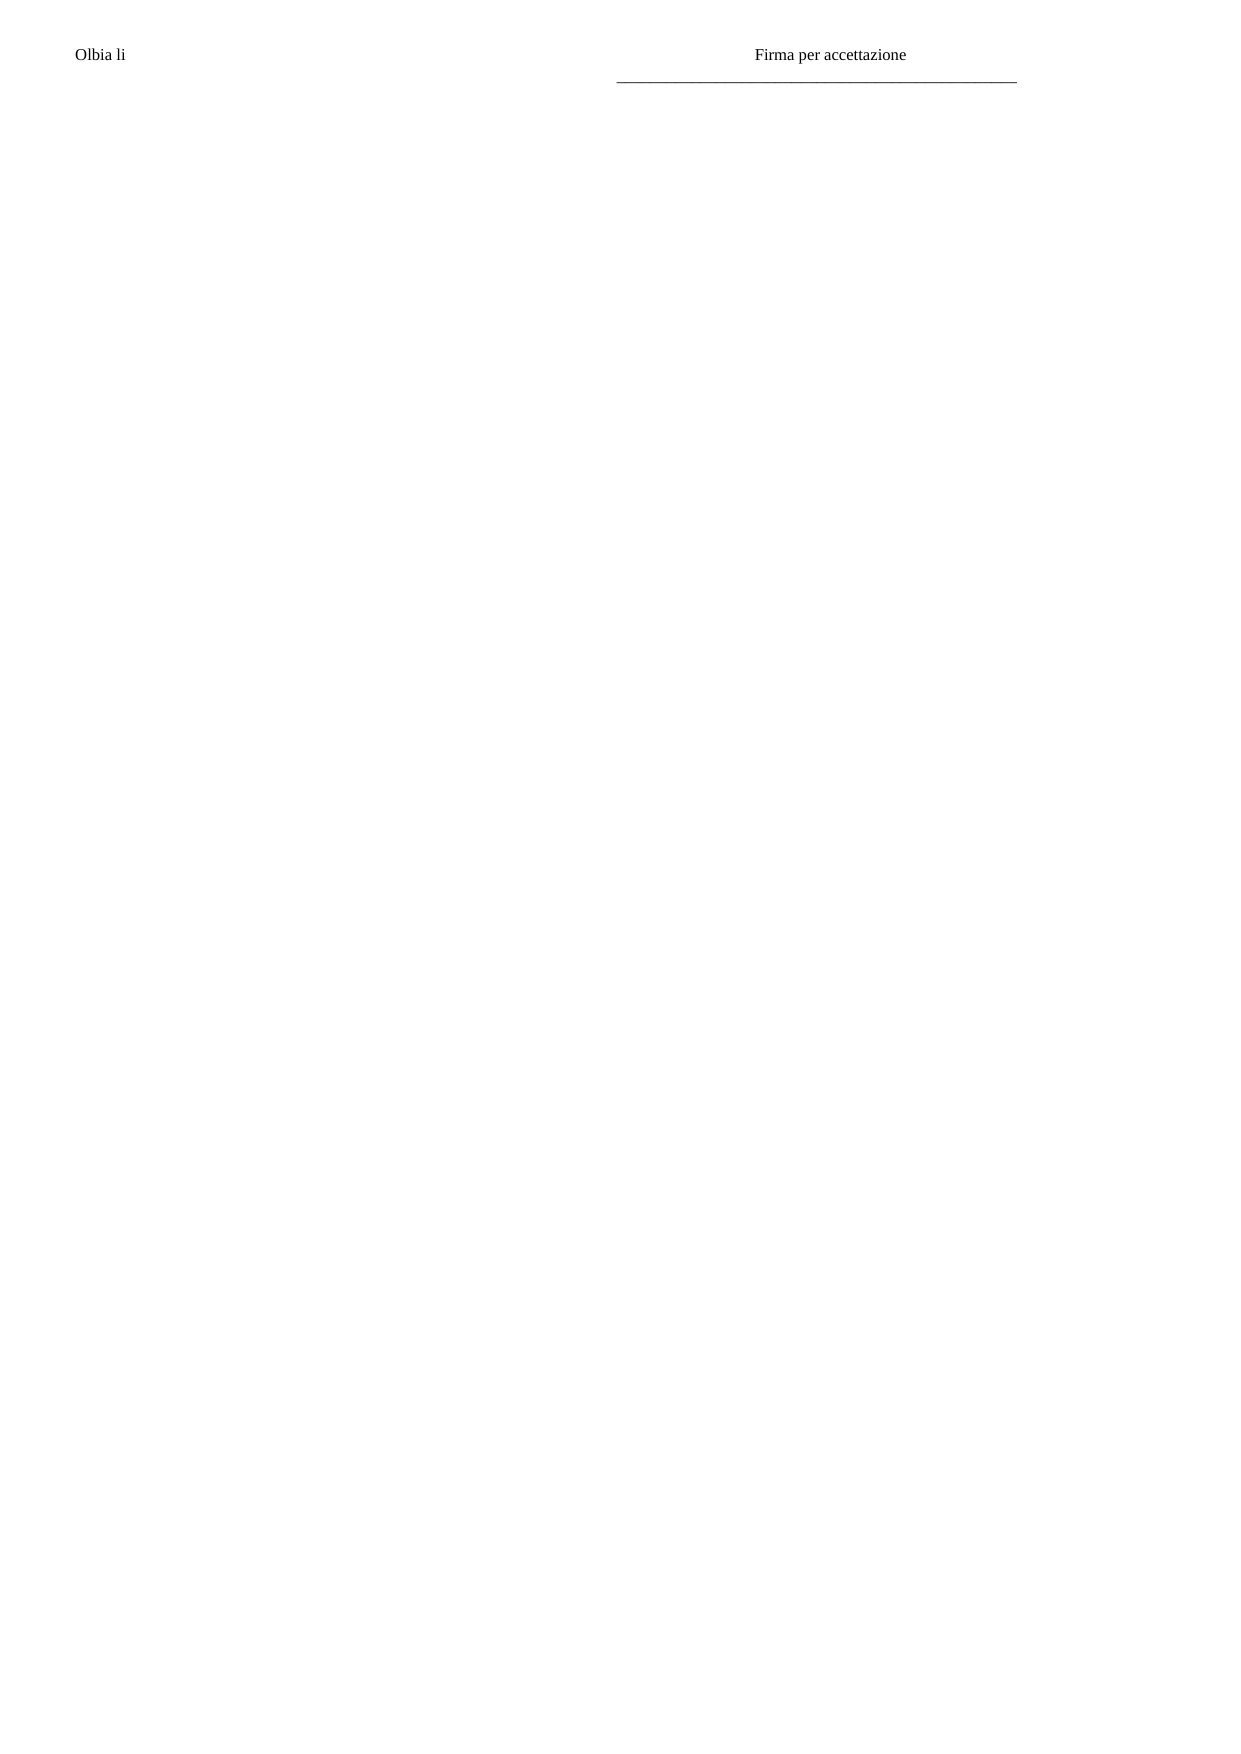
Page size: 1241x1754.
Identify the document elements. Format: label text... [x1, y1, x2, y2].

text Olbia li Firma per accettazione [75, 44, 1165, 63]
text ________________________________________________ [75, 63, 1165, 85]
